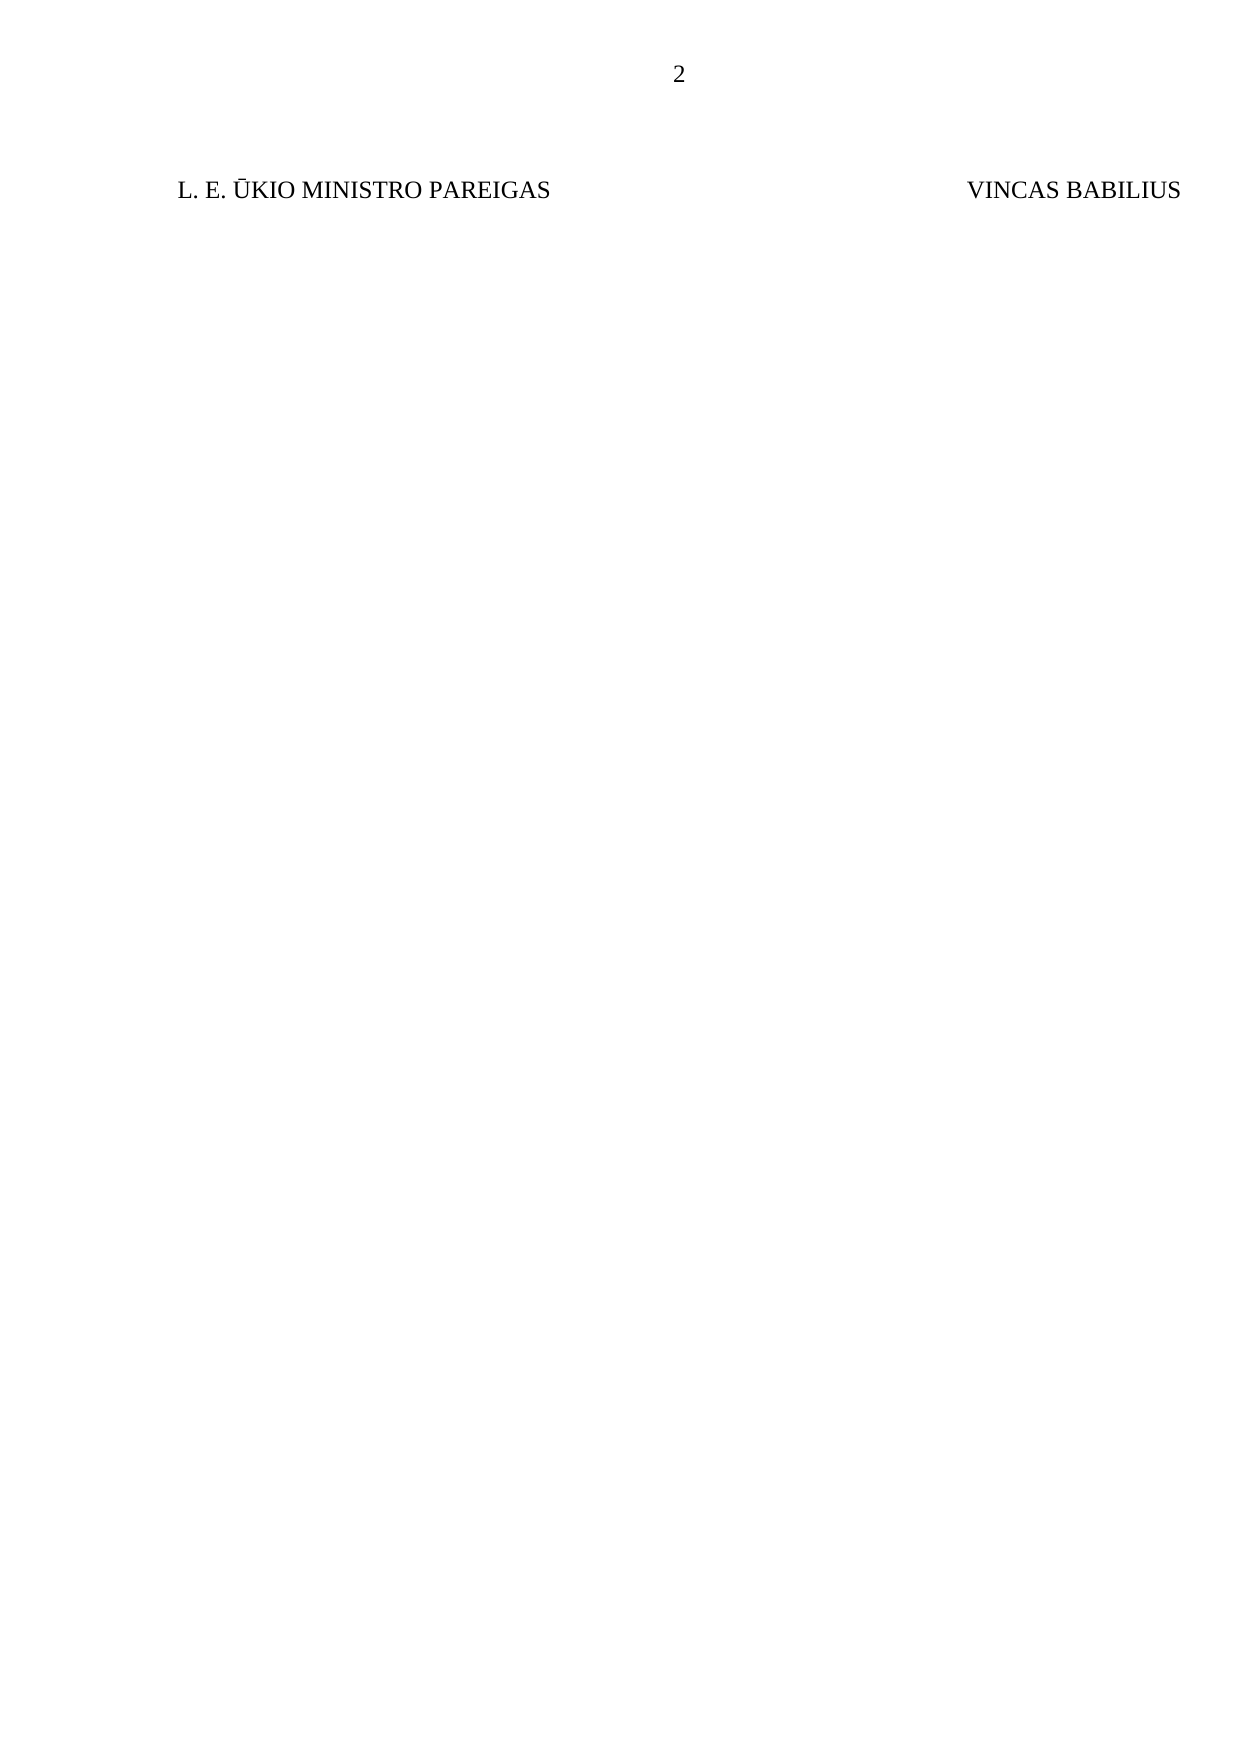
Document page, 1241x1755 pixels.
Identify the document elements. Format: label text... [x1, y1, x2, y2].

text L. E. ŪKIO MINISTRO PAREIGAS VINCAS BABILIUS [177, 176, 1181, 204]
